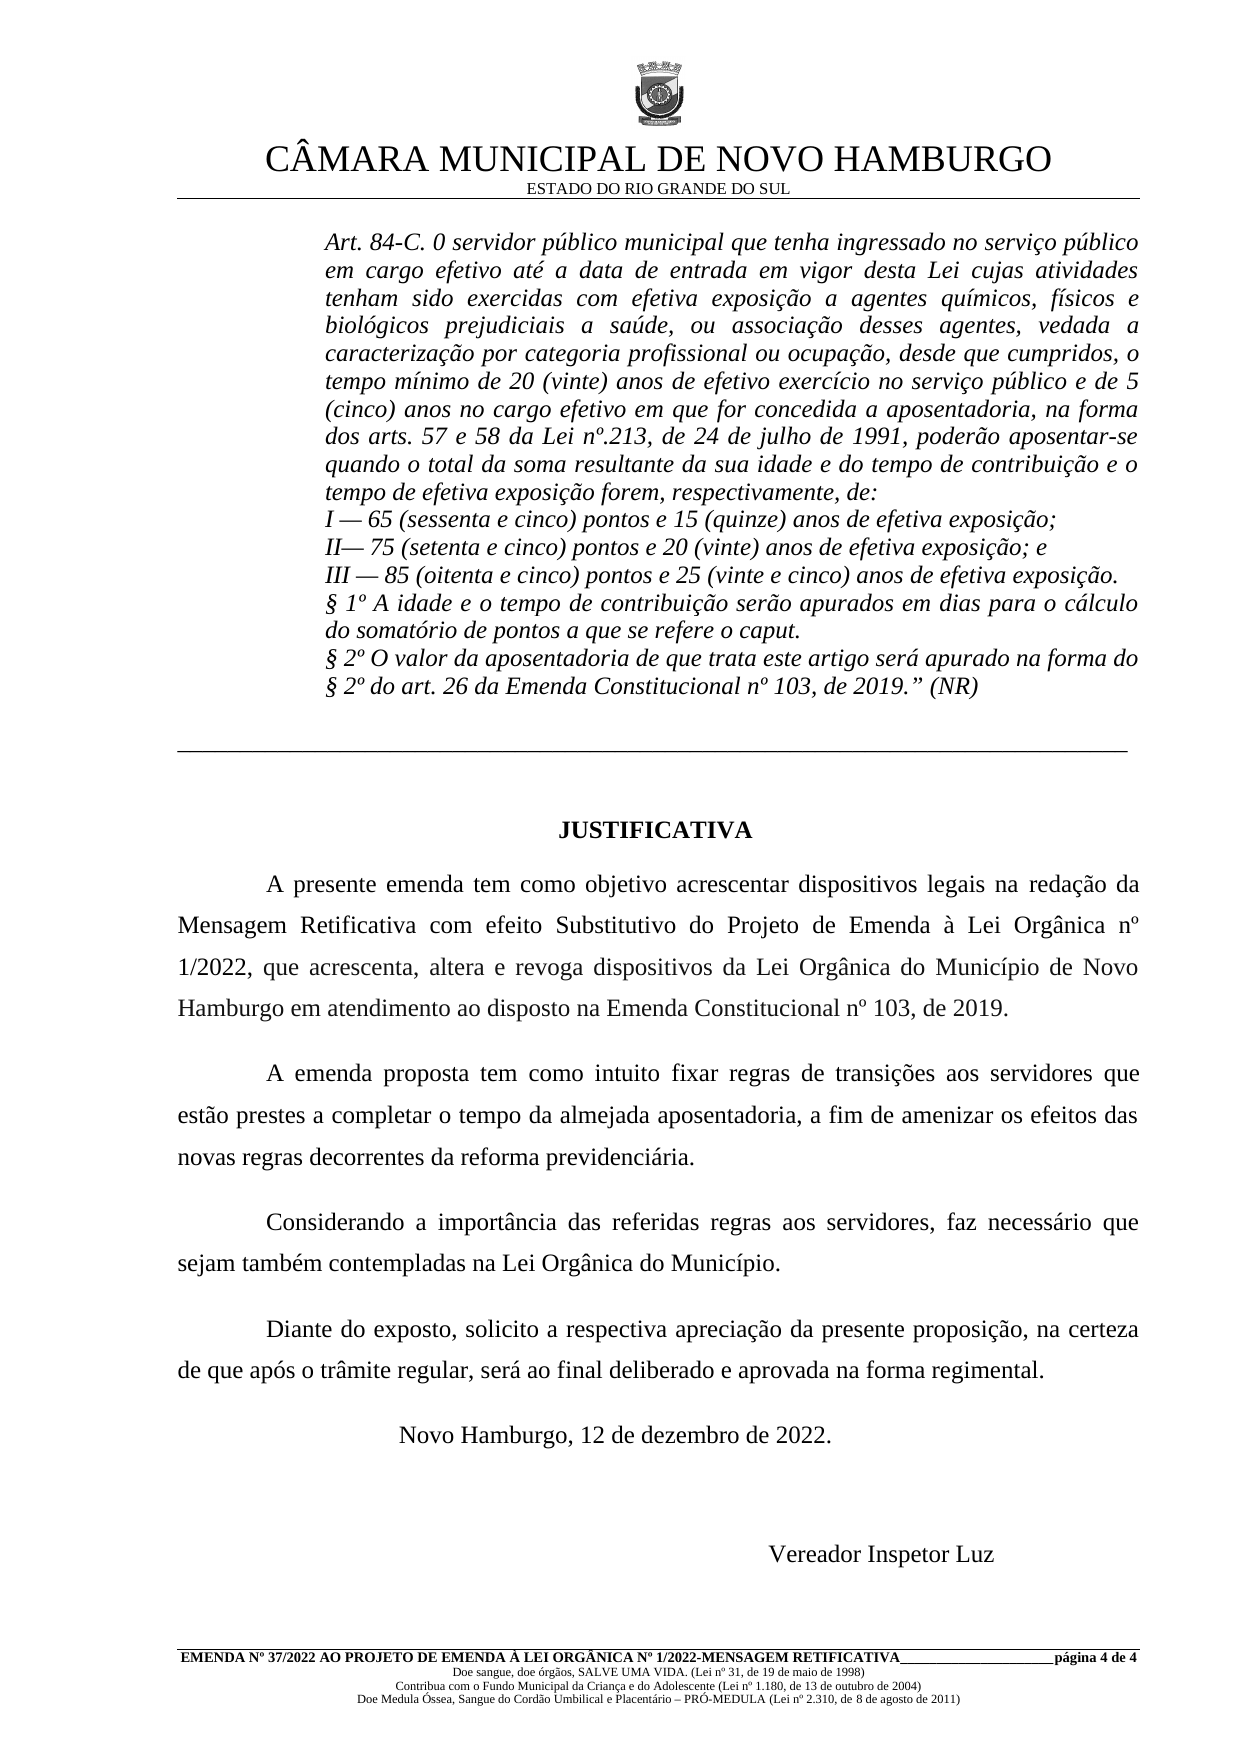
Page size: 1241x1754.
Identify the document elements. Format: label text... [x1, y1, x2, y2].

text JUSTIFICATIVA [177, 816, 1140, 844]
text III — 85 (oitenta e cinco) pontos e 25 (vinte e cinco) anos de efetiva exposição. [325, 561, 1140, 589]
text Vereador Inspetor Luz [272, 1540, 1140, 1568]
text Art. 84-C. 0 servidor público municipal que tenha ingressado no serviço público em cargo efetivo até a data de entrada em vigor desta Lei cujas atividades tenham sido exercidas com efetiva exposição a agentes químicos, físicos e biológicos prejudiciais a saúde, ou associação desses agentes, vedada a caracterização por categoria profissional ou ocupação, desde que cumpridos, o tempo mínimo de 20 (vinte) anos de efetivo exercício no serviço público e de 5 (cinco) anos no cargo efetivo em que for concedida a aposentadoria, na forma dos arts. 57 e 58 da Lei nº.213, de 24 de julho de 1991, poderão aposentar-se quando o total da soma resultante da sua idade e do tempo de contribuição e o tempo de efetiva exposição forem, respectivamente, de: [325, 228, 1140, 506]
text § 2º O valor da aposentadoria de que trata este artigo será apurado na forma do § 2º do art. 26 da Emenda Constitucional nº 103, de 2019.” (NR) [325, 644, 1140, 699]
text A emenda proposta tem como intuito fixar regras de transições aos servidores que estão prestes a completar o tempo da almejada aposentadoria, a fim de amenizar os efeitos das novas regras decorrentes da reforma previdenciária. [177, 1059, 1140, 1170]
text Diante do exposto, solicito a respectiva apreciação da presente proposição, na certeza de que após o trâmite regular, será ao final deliberado e aprovada na forma regimental. [177, 1315, 1140, 1384]
text § 1º A idade e o tempo de contribuição serão apurados em dias para o cálculo do somatório de pontos a que se refere o caput. [325, 589, 1140, 644]
text Considerando a importância das referidas regras aos servidores, faz necessário que sejam também contempladas na Lei Orgânica do Município. [177, 1208, 1140, 1277]
text I — 65 (sessenta e cinco) pontos e 15 (quinze) anos de efetiva exposição; [325, 506, 1140, 533]
text A presente emenda tem como objetivo acrescentar dispositivos legais na redação da Mensagem Retificativa com efeito Substitutivo do Projeto de Emenda à Lei Orgânica nº 1/2022, que acrescenta, altera e revoga dispositivos da Lei Orgânica do Município de Novo Hamburgo em atendimento ao disposto na Emenda Constitucional nº 103, de 2019. [177, 870, 1140, 1022]
text Novo Hamburgo, 12 de dezembro de 2022. [177, 1421, 1140, 1449]
text II— 75 (setenta e cinco) pontos e 20 (vinte) anos de efetiva exposição; e [325, 533, 1140, 561]
text ____________________________________________________________________________ [177, 727, 1140, 755]
